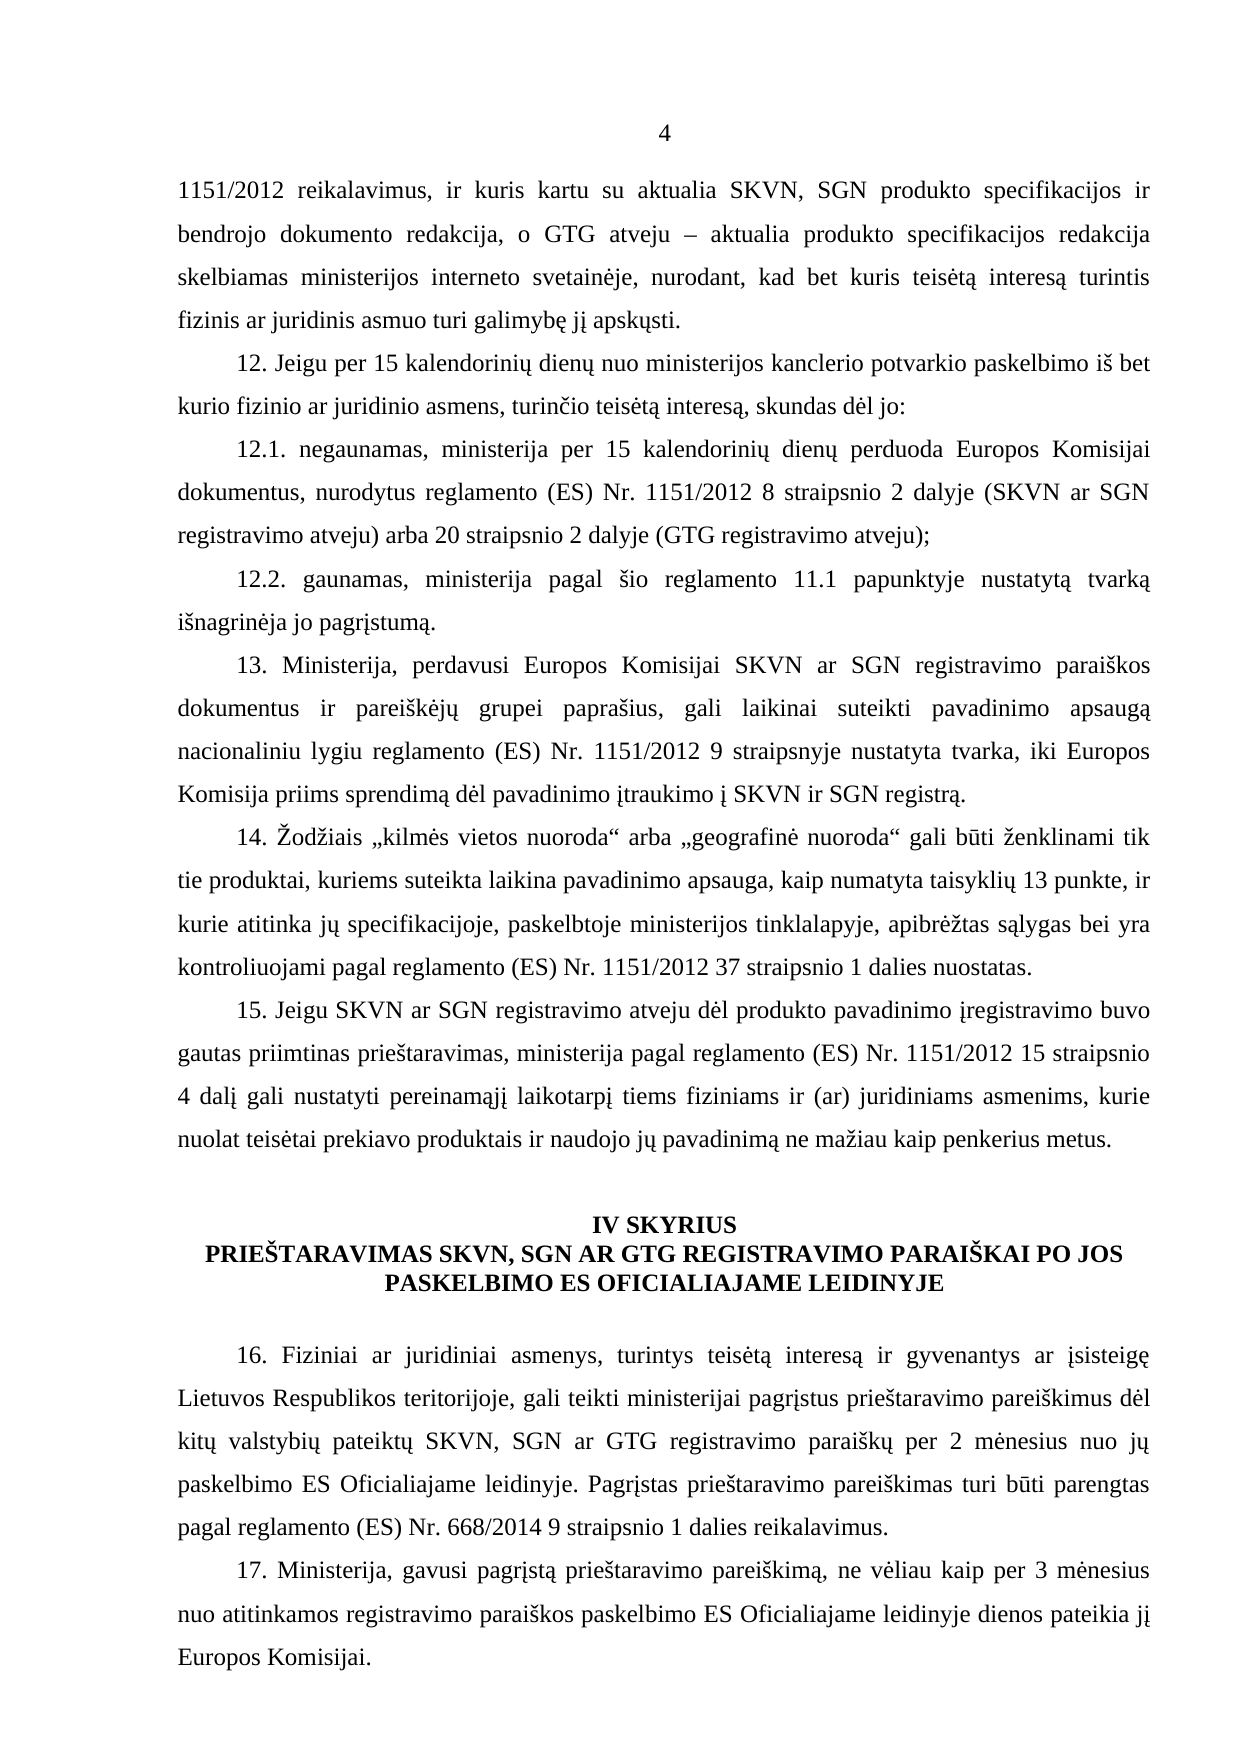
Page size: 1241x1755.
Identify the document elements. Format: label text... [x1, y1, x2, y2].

text 12.2. gaunamas, ministerija pagal šio reglamento 11.1 papunktyje nustatytą tvarką išnagrinėja jo pagrįstumą. [177, 564, 1151, 636]
text 17. Ministerija, gavusi pagrįstą prieštaravimo pareiškimą, ne vėliau kaip per 3 mėnesius nuo atitinkamos registravimo paraiškos paskelbimo ES Oficialiajame leidinyje dienos pateikia jį Europos Komisijai. [177, 1556, 1151, 1671]
text IV SKYRIUS [177, 1211, 1152, 1239]
text prieštaravimas SKVN, SGN ar GTG registravimo PARAIŠKai PO jos PASKELBIMO ES oficialiajame leidinyje [177, 1239, 1152, 1297]
text 12. Jeigu per 15 kalendorinių dienų nuo ministerijos kanclerio potvarkio paskelbimo iš bet kurio fizinio ar juridinio asmens, turinčio teisėtą interesą, skundas dėl jo: [177, 348, 1151, 420]
text 16. Fiziniai ar juridiniai asmenys, turintys teisėtą interesą ir gyvenantys ar įsisteigę Lietuvos Respublikos teritorijoje, gali teikti ministerijai pagrįstus prieštaravimo pareiškimus dėl kitų valstybių pateiktų SKVN, SGN ar GTG registravimo paraiškų per 2 mėnesius nuo jų paskelbimo ES Oficialiajame leidinyje. Pagrįstas prieštaravimo pareiškimas turi būti parengtas pagal reglamento (ES) Nr. 668/2014 9 straipsnio 1 dalies reikalavimus. [177, 1340, 1151, 1541]
text 13. Ministerija, perdavusi Europos Komisijai SKVN ar SGN registravimo paraiškos dokumentus ir pareiškėjų grupei paprašius, gali laikinai suteikti pavadinimo apsaugą nacionaliniu lygiu reglamento (ES) Nr. 1151/2012 9 straipsnyje nustatyta tvarka, iki Europos Komisija priims sprendimą dėl pavadinimo įtraukimo į SKVN ir SGN registrą. [177, 650, 1151, 808]
text 15. Jeigu SKVN ar SGN registravimo atveju dėl produkto pavadinimo įregistravimo buvo gautas priimtinas prieštaravimas, ministerija pagal reglamento (ES) Nr. 1151/2012 15 straipsnio 4 dalį gali nustatyti pereinamąjį laikotarpį tiems fiziniams ir (ar) juridiniams asmenims, kurie nuolat teisėtai prekiavo produktais ir naudojo jų pavadinimą ne mažiau kaip penkerius metus. [177, 995, 1151, 1153]
text 14. Žodžiais „kilmės vietos nuoroda“ arba „geografinė nuoroda“ gali būti ženklinami tik tie produktai, kuriems suteikta laikina pavadinimo apsauga, kaip numatyta taisyklių 13 punkte, ir kurie atitinka jų specifikacijoje, paskelbtoje ministerijos tinklalapyje, apibrėžtas sąlygas bei yra kontroliuojami pagal reglamento (ES) Nr. 1151/2012 37 straipsnio 1 dalies nuostatas. [177, 822, 1151, 981]
text 1151/2012 reikalavimus, ir kuris kartu su aktualia SKVN, SGN produkto specifikacijos ir bendrojo dokumento redakcija, o GTG atveju – aktualia produkto specifikacijos redakcija skelbiamas ministerijos interneto svetainėje, nurodant, kad bet kuris teisėtą interesą turintis fizinis ar juridinis asmuo turi galimybę jį apskųsti. [177, 176, 1151, 334]
text 12.1. negaunamas, ministerija per 15 kalendorinių dienų perduoda Europos Komisijai dokumentus, nurodytus reglamento (ES) Nr. 1151/2012 8 straipsnio 2 dalyje (SKVN ar SGN registravimo atveju) arba 20 straipsnio 2 dalyje (GTG registravimo atveju); [177, 434, 1151, 549]
